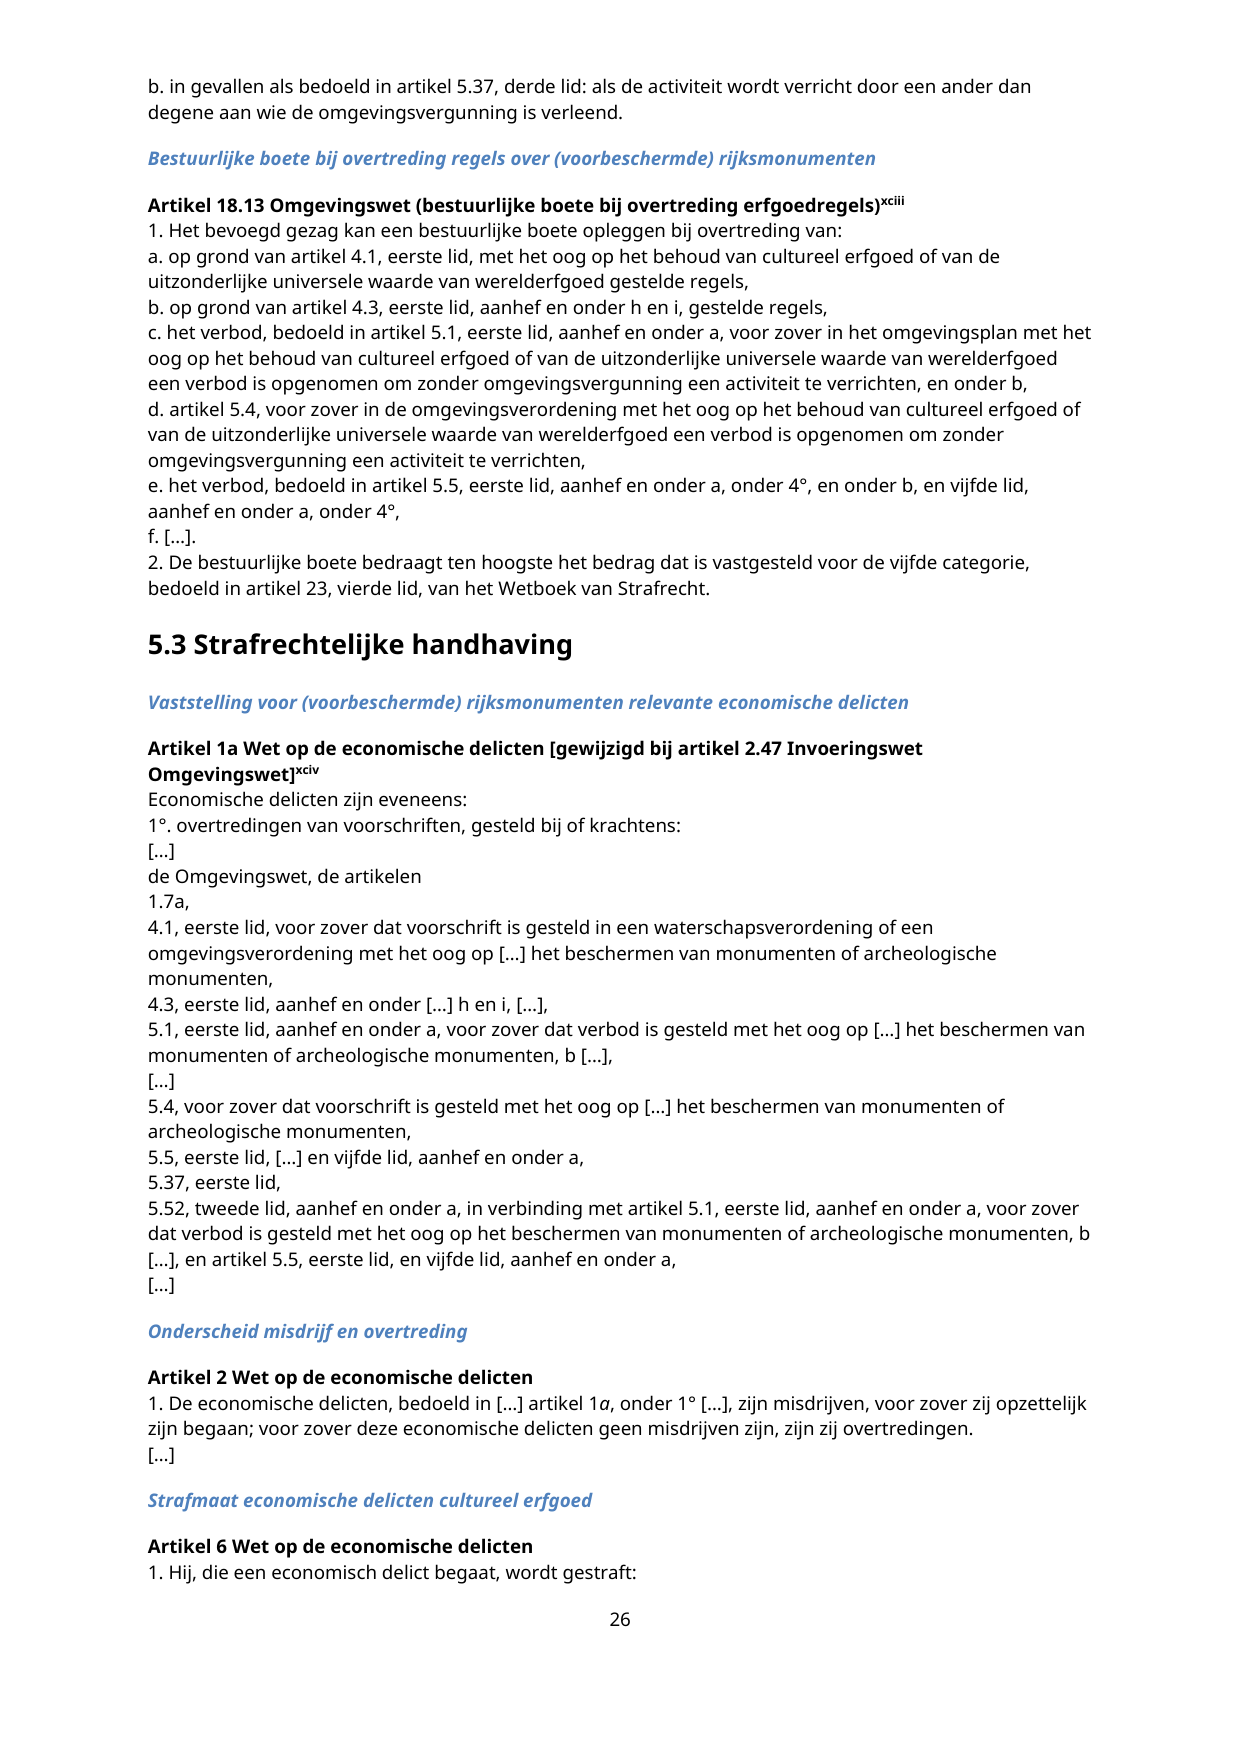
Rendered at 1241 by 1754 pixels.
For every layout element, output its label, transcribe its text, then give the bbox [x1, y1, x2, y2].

subtitle Onderscheid misdrijf en overtreding [148, 1318, 1093, 1343]
text Economische delicten zijn eveneens: [148, 787, 1093, 812]
text Artikel 18.13 Omgevingswet (bestuurlijke boete bij overtreding erfgoedregels) [148, 192, 1093, 217]
text 5.37, eerste lid, [148, 1169, 1093, 1195]
subtitle Bestuurlijke boete bij overtreding regels over (voorbeschermde) rijksmonumenten [148, 146, 1093, 171]
text 4.1, eerste lid, voor zover dat voorschrift is gesteld in een waterschapsverordening of een omgevingsverordening met het oog op […] het beschermen van monumenten of archeologische monumenten, [148, 914, 1093, 991]
text 5.52, tweede lid, aanhef en onder a, in verbinding met artikel 5.1, eerste lid, aanhef en onder a, voor zover dat verbod is gesteld met het oog op het beschermen van monumenten of archeologische monumenten, b […], en artikel 5.5, eerste lid, en vijfde lid, aanhef en onder a, [148, 1195, 1093, 1272]
text d. artikel 5.4, voor zover in de omgevingsverordening met het oog op het behoud van cultureel erfgoed of van de uitzonderlijke universele waarde van werelderfgoed een verbod is opgenomen om zonder omgevingsvergunning een activiteit te verrichten, [148, 396, 1093, 473]
text Artikel 2 Wet op de economische delicten [148, 1364, 1093, 1390]
text […] [148, 1441, 1093, 1466]
text 1°. overtredingen van voorschriften, gesteld bij of krachtens: [148, 812, 1093, 838]
text f. […]. [148, 524, 1093, 549]
subtitle Strafmaat economische delicten cultureel erfgoed [148, 1487, 1093, 1513]
text de Omgevingswet, de artikelen [148, 863, 1093, 889]
subtitle 5.3 Strafrechtelijke handhaving [148, 625, 1093, 662]
text 1. De economische delicten, bedoeld in […] artikel 1a, onder 1° […], zijn misdrijven, voor zover zij opzettelijk zijn begaan; voor zover deze economische delicten geen misdrijven zijn, zijn zij overtredingen. [148, 1390, 1093, 1441]
text b. op grond van artikel 4.3, eerste lid, aanhef en onder h en i, gestelde regels, [148, 294, 1093, 319]
text […] [148, 838, 1093, 863]
text Artikel 6 Wet op de economische delicten [148, 1533, 1093, 1559]
text c. het verbod, bedoeld in artikel 5.1, eerste lid, aanhef en onder a, voor zover in het omgevingsplan met het oog op het behoud van cultureel erfgoed of van de uitzonderlijke universele waarde van werelderfgoed een verbod is opgenomen om zonder omgevingsvergunning een activiteit te verrichten, en onder b, [148, 319, 1093, 396]
text 5.5, eerste lid, […] en vijfde lid, aanhef en onder a, [148, 1144, 1093, 1169]
text 1.7a, [148, 889, 1093, 914]
text […] [148, 1272, 1093, 1297]
text 1. Hij, die een economisch delict begaat, wordt gestraft: [148, 1559, 1093, 1584]
text 2. De bestuurlijke boete bedraagt ten hoogste het bedrag dat is vastgesteld voor de vijfde categorie, bedoeld in artikel 23, vierde lid, van het Wetboek van Strafrecht. [148, 549, 1093, 600]
text Artikel 1a Wet op de economische delicten [gewijzigd bij artikel 2.47 Invoeringswet Omgevingswet] [148, 736, 1093, 787]
text 1. Het bevoegd gezag kan een bestuurlijke boete opleggen bij overtreding van: [148, 217, 1093, 243]
text 5.4, voor zover dat voorschrift is gesteld met het oog op […] het beschermen van monumenten of archeologische monumenten, [148, 1093, 1093, 1144]
text a. op grond van artikel 4.1, eerste lid, met het oog op het behoud van cultureel erfgoed of van de uitzonderlijke universele waarde van werelderfgoed gestelde regels, [148, 243, 1093, 294]
subtitle Vaststelling voor (voorbeschermde) rijksmonumenten relevante economische delicten [148, 689, 1093, 715]
text e. het verbod, bedoeld in artikel 5.5, eerste lid, aanhef en onder a, onder 4°, en onder b, en vijfde lid, aanhef en onder a, onder 4°, [148, 473, 1093, 524]
text […] [148, 1067, 1093, 1093]
text 4.3, eerste lid, aanhef en onder […] h en i, […], [148, 991, 1093, 1016]
text 5.1, eerste lid, aanhef en onder a, voor zover dat verbod is gesteld met het oog op […] het beschermen van monumenten of archeologische monumenten, b […], [148, 1016, 1093, 1067]
text b. in gevallen als bedoeld in artikel 5.37, derde lid: als de activiteit wordt verricht door een ander dan degene aan wie de omgevingsvergunning is verleend. [148, 74, 1093, 125]
